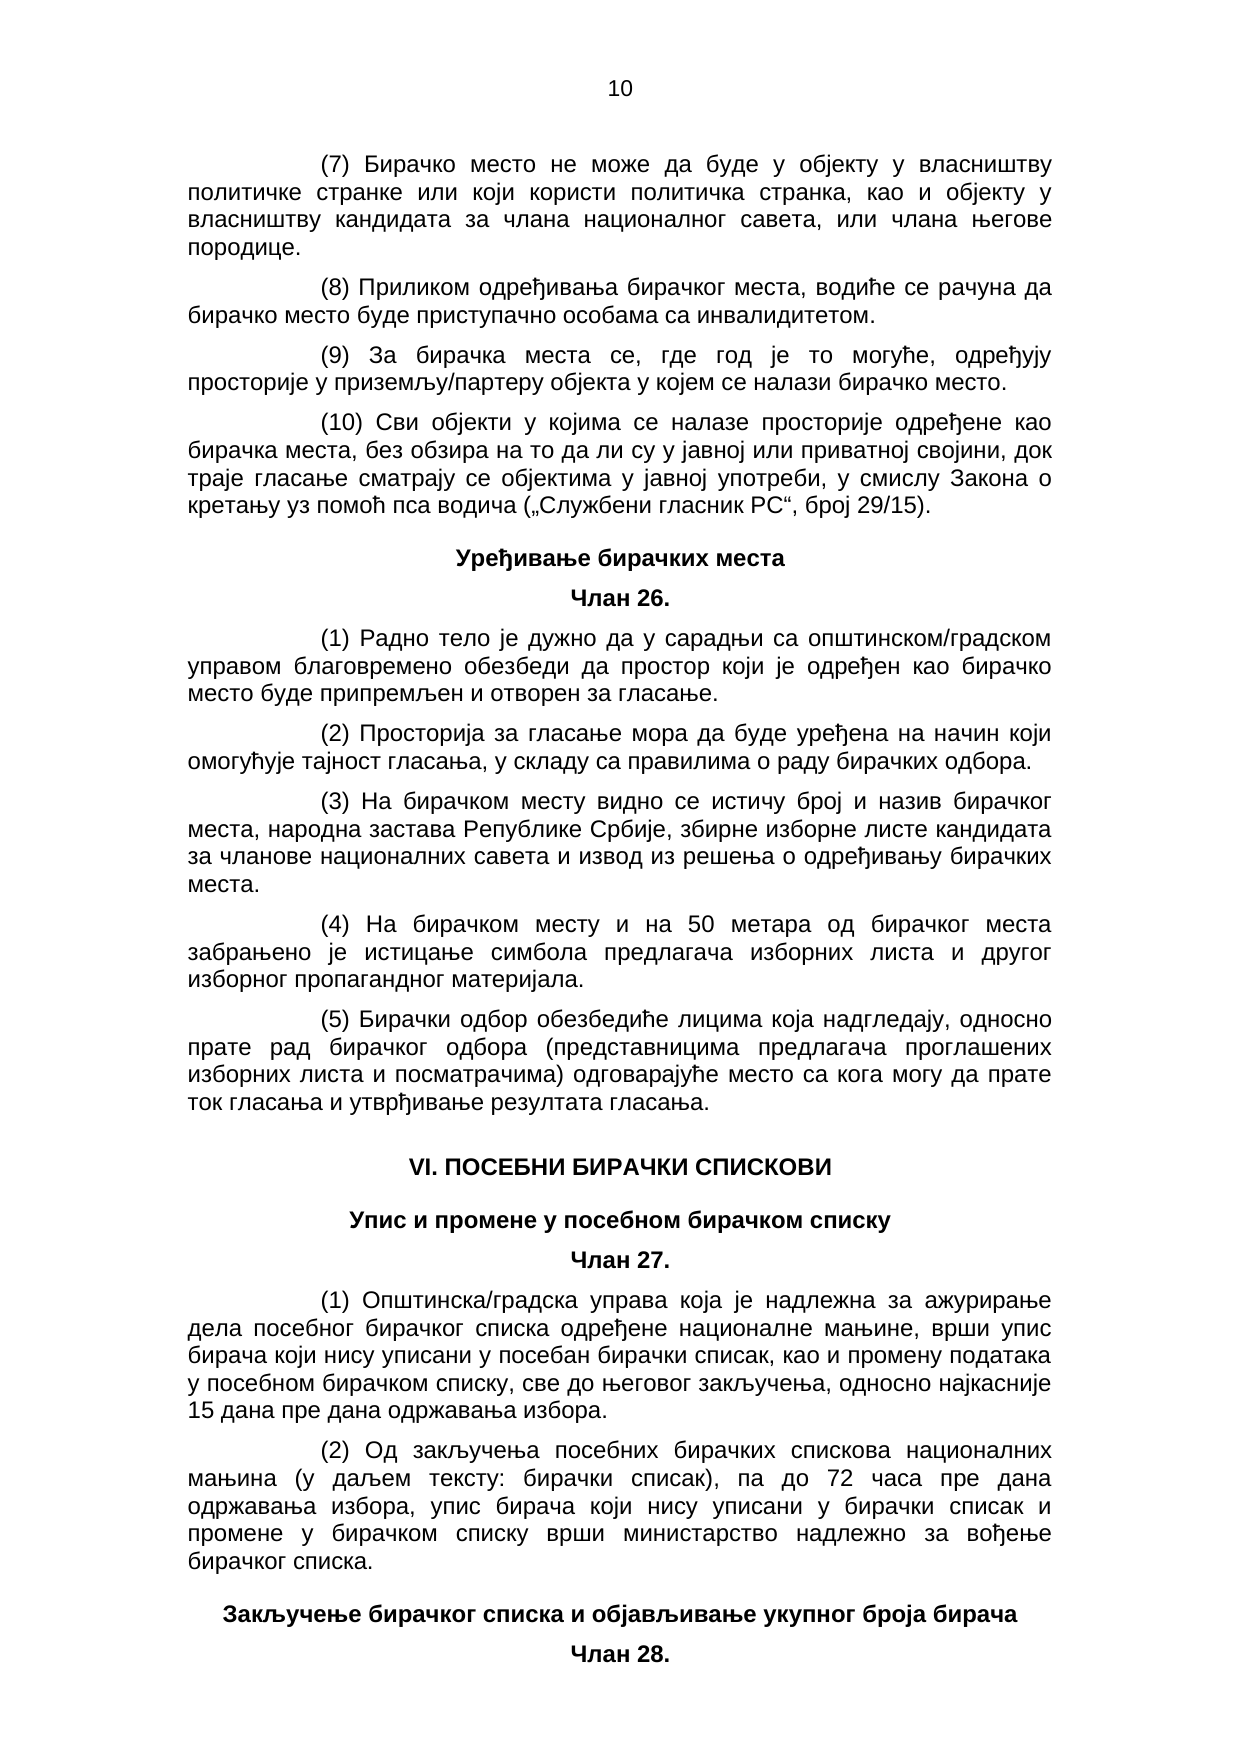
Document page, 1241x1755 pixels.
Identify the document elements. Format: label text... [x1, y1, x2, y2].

text (10) Сви објекти у којима се налазе просторије одређене као бирачка места, без обзира на то да ли су у јавној или приватној својини, док траје гласање сматрају се објектима у јавној употреби, у смислу Закона о кретању уз помоћ пса водича („Службени гласник РС“, број 29/15). [187, 408, 1053, 519]
text (1) Радно тело је дужно да у сарадњи са општинском/градском управом благовремено обезбеди да простор који је одређен као бирачко место буде припремљен и отворен за гласање. [187, 624, 1053, 707]
text (3) На бирачком месту видно се истичу број и назив бирачког места, народна застава Републике Србије, збирне изборне листе кандидата за чланове националних савета и извод из решења о одређивању бирачких места. [187, 787, 1053, 897]
text (5) Бирачки одбор обезбедиће лицима која надгледају, односно прате рад бирачког одбора (представницима предлагача проглашених изборних листа и посматрачима) одговарајуће место са кога могу да прате ток гласања и утврђивање резултата гласања. [187, 1005, 1053, 1116]
text Члан 28. [187, 1639, 1053, 1667]
text (7) Бирачко место не може да буде у објекту у власништву политичке странке или који користи политичка странка, као и објекту у власништву кандидата за члана националног савета, или члана његове породице. [187, 150, 1053, 260]
text (1) Општинска/градска управа која је надлежна за ажурирање дела посебног бирачког списка одређене националне мањине, врши упис бирача који нису уписани у посебан бирачки списак, као и промену података у посебном бирачком списку, све до његовог закључења, односно најкасније 15 дана пре дана одржавања избора. [187, 1286, 1053, 1424]
text Члан 26. [187, 584, 1053, 611]
text (4) На бирачком месту и на 50 метара од бирачког места забрањено је истицање симбола предлагача изборних листа и другог изборног пропагандног материјала. [187, 910, 1053, 993]
text (2) Од закључења посебних бирачких спискова националних мањина (у даљем тексту: бирачки списак), па до 72 часа пре дана одржавања избора, упис бирача који нису уписани у бирачки списак и промене у бирачком списку врши министарство надлежно за вођење бирачког списка. [187, 1436, 1053, 1574]
text Упис и промене у посебном бирачком списку [187, 1206, 1053, 1233]
text Закључење бирачког списка и објављивање укупног броја бирача [187, 1599, 1053, 1627]
text (8) Приликом одређивања бирачког места, водиће се рачуна да бирачко место буде приступачно особама са инвалидитетом. [187, 273, 1053, 328]
text (9) За бирачка места се, где год је то могуће, одређују просторије у приземљу/партеру објекта у којем се налази бирачко место. [187, 341, 1053, 396]
text Уређивање бирачких места [187, 544, 1053, 571]
text Члан 27. [187, 1246, 1053, 1273]
text (2) Просторија за гласање мора да буде уређена на начин који омогућује тајност гласања, у складу са правилима о раду бирачких одбора. [187, 719, 1053, 774]
text VI. ПОСЕБНИ БИРАЧКИ СПИСКОВИ [187, 1153, 1053, 1181]
